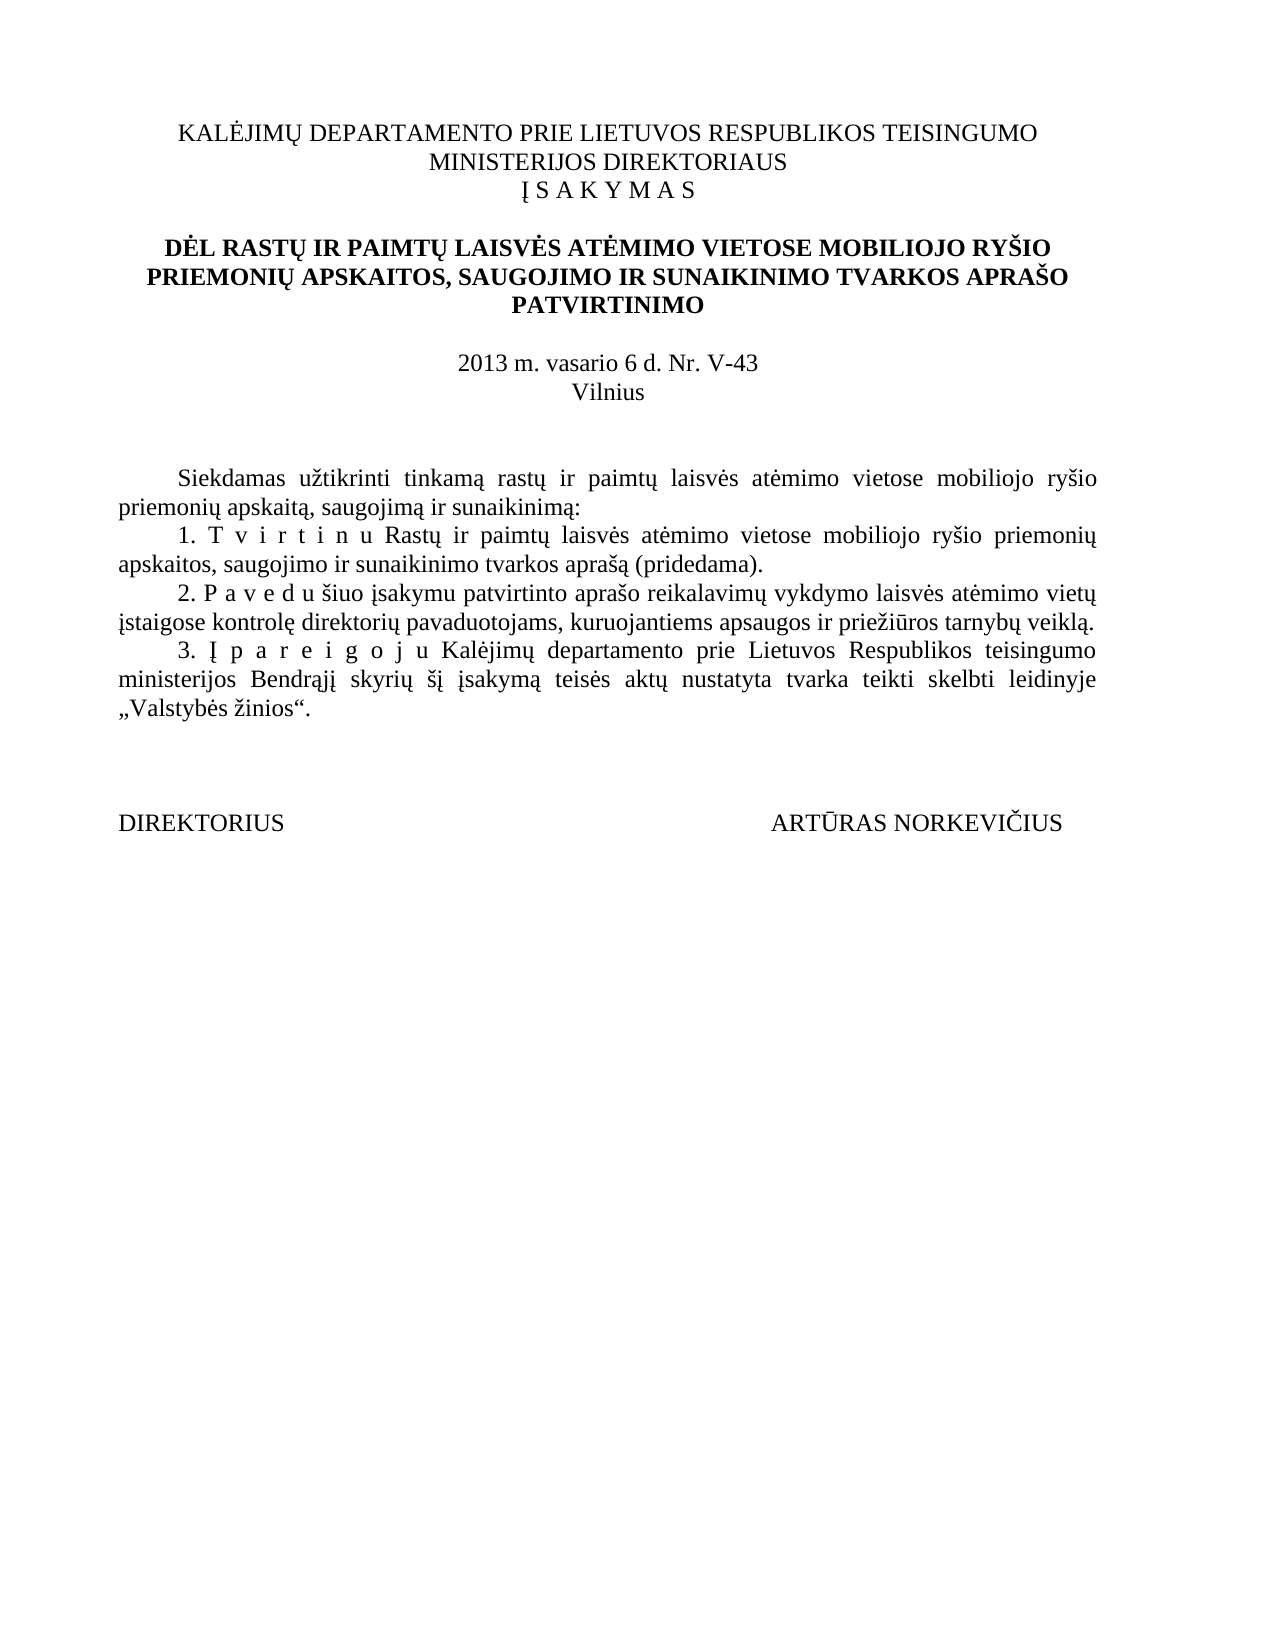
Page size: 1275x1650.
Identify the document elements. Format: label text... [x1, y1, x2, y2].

text 3. Į p a r e i g o j u Kalėjimų departamento prie Lietuvos Respublikos teisingumo ministerijos Bendrąjį skyrių šį įsakymą teisės aktų nustatyta tvarka teikti skelbti leidinyje „Valstybės žinios“. [118, 636, 1098, 722]
text Siekdamas užtikrinti tinkamą rastų ir paimtų laisvės atėmimo vietose mobiliojo ryšio priemonių apskaitą, saugojimą ir sunaikinimą: [118, 463, 1098, 521]
text 1. T v i r t i n u Rastų ir paimtų laisvės atėmimo vietose mobiliojo ryšio priemonių apskaitos, saugojimo ir sunaikinimo tvarkos aprašą (pridedama). [118, 521, 1098, 578]
text Į S A K Y M A S [118, 176, 1098, 204]
text Direktorius Artūras Norkevičius [118, 808, 1098, 837]
text DĖL RASTŲ IR PAIMTŲ LAISVĖS ATĖMIMO VIETOSE MOBILIOJO RYŠIO PRIEMONIŲ APSKAITOS, SAUGOJIMO IR SUNAIKINIMO TVARKOS APRAŠO PATVIRTINIMO [118, 233, 1098, 319]
text KALĖJIMŲ DEPARTAMENTO PRIE LIETUVOS RESPUBLIKOS TEISINGUMO MINISTERIJOS DIREKTORIAUS [118, 118, 1098, 176]
text Vilnius [118, 377, 1098, 406]
text 2. P a v e d u šiuo įsakymu patvirtinto aprašo reikalavimų vykdymo laisvės atėmimo vietų įstaigose kontrolę direktorių pavaduotojams, kuruojantiems apsaugos ir priežiūros tarnybų veiklą. [118, 578, 1098, 636]
text 2013 m. vasario 6 d. Nr. V-43 [118, 348, 1098, 377]
